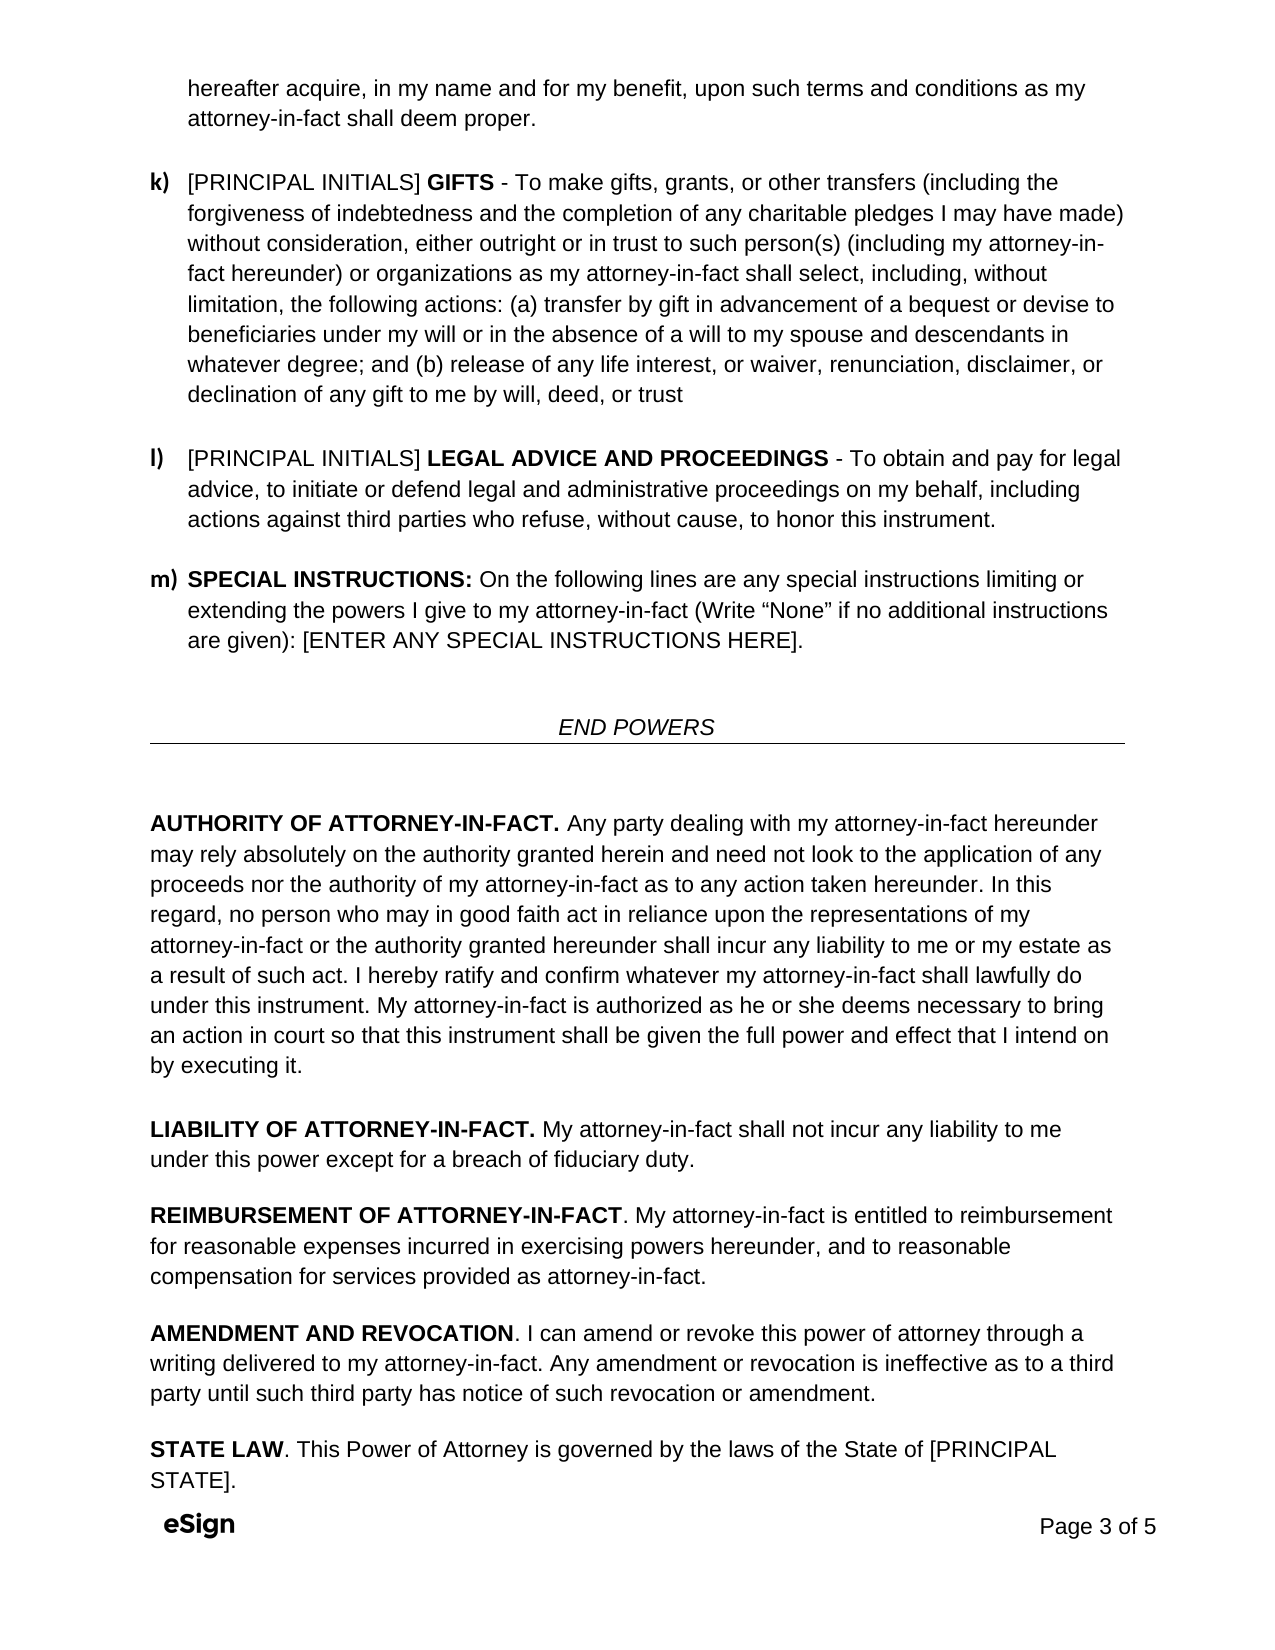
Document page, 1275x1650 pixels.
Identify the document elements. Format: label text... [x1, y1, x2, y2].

text AMENDMENT AND REVOCATION. I can amend or revoke this power of attorney through a writing delivered to my attorney-in-fact. Any amendment or revocation is ineffective as to a third party until such third party has notice of such revocation or amendment. [150, 1319, 1125, 1406]
list [PRINCIPAL INITIALS] GIFTS - To make gifts, grants, or other transfers (including the forgiveness of indebtedness and the completion of any charitable pledges I may have made) without consideration, either outright or in trust to such person(s) (including my attorney-in-fact hereunder) or organizations as my attorney-in-fact shall select, including, without limitation, the following actions: (a) transfer by gift in advancement of a bequest or devise to beneficiaries under my will or in the absence of a will to my spouse and descendants in whatever degree; and (b) release of any life interest, or waiver, renunciation, disclaimer, or declination of any gift to me by will, deed, or trust [150, 166, 1125, 408]
list SPECIAL INSTRUCTIONS: On the following lines are any special instructions limiting or extending the powers I give to my attorney-in-fact (Write “None” if no additional instructions are given): [ENTER ANY SPECIAL INSTRUCTIONS HERE]. [150, 563, 1125, 654]
text LIABILITY OF ATTORNEY-IN-FACT. My attorney-in-fact shall not incur any liability to me under this power except for a breach of fiduciary duty. [150, 1116, 1125, 1172]
text END POWERS [150, 714, 1125, 743]
text STATE LAW. This Power of Attorney is governed by the laws of the State of [PRINCIPAL STATE]. [150, 1436, 1125, 1493]
list hereafter acquire, in my name and for my benefit, upon such terms and conditions as my attorney-in-fact shall deem proper. [150, 75, 1125, 132]
text AUTHORITY OF ATTORNEY-IN-FACT. Any party dealing with my attorney-in-fact hereunder may rely absolutely on the authority granted herein and need not look to the application of any proceeds nor the authority of my attorney-in-fact as to any action taken hereunder. In this regard, no person who may in good faith act in reliance upon the representations of my attorney-in-fact or the authority granted hereunder shall incur any liability to me or my estate as a result of such act. I hereby ratify and confirm whatever my attorney-in-fact shall lawfully do under this instrument. My attorney-in-fact is authorized as he or she deems necessary to bring an action in court so that this instrument shall be given the full power and effect that I intend on by executing it. [150, 808, 1125, 1079]
text REIMBURSEMENT OF ATTORNEY-IN-FACT. My attorney-in-fact is entitled to reimbursement for reasonable expenses incurred in exercising powers hereunder, and to reasonable compensation for services provided as attorney-in-fact. [150, 1202, 1125, 1289]
list [PRINCIPAL INITIALS] LEGAL ADVICE AND PROCEEDINGS - To obtain and pay for legal advice, to initiate or defend legal and administrative proceedings on my behalf, including actions against third parties who refuse, without cause, to honor this instrument. [150, 442, 1125, 533]
